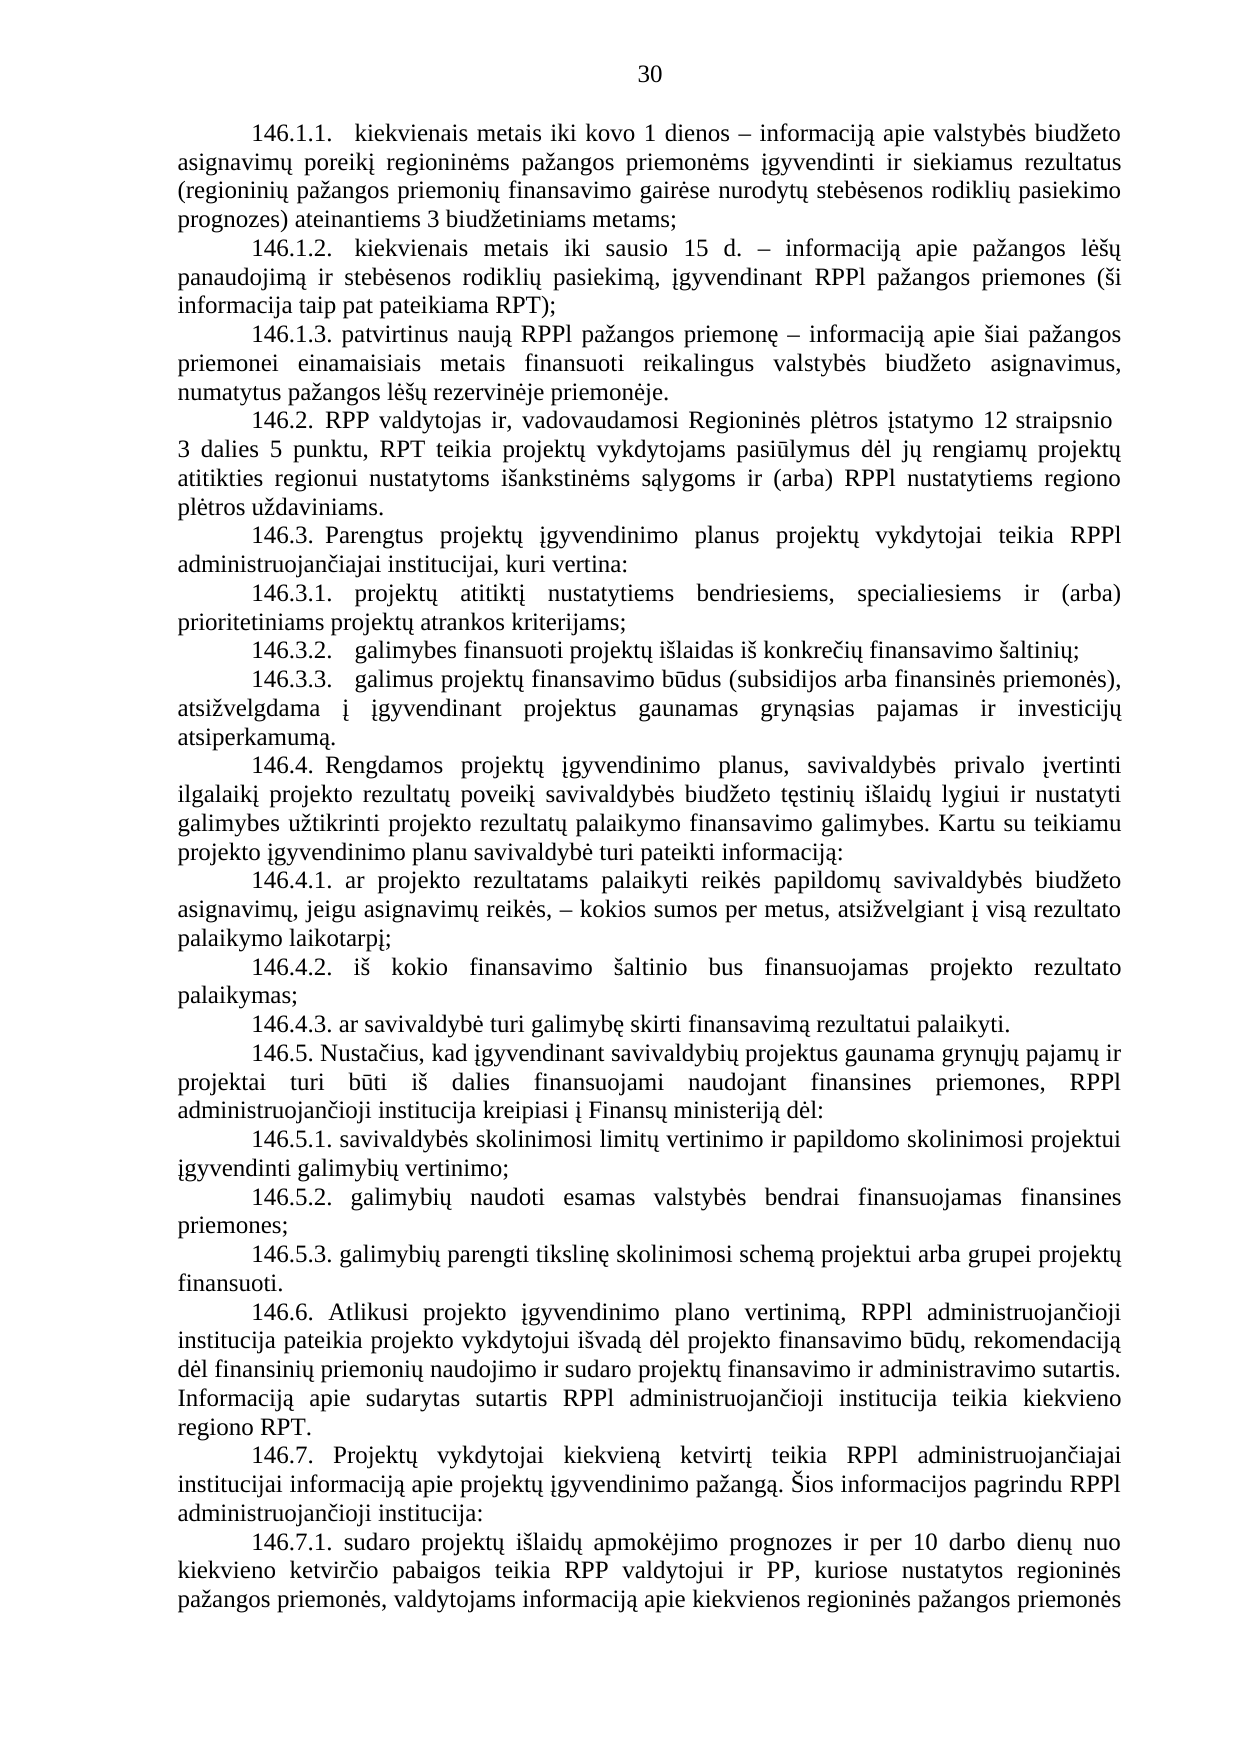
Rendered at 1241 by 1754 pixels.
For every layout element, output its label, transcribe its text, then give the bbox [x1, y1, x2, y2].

text 146.2. RPP valdytojas ir, vadovaudamosi Regioninės plėtros įstatymo 12 straipsnio 3 dalies 5 punktu, RPT teikia projektų vykdytojams pasiūlymus dėl jų rengiamų projektų atitikties regionui nustatytoms išankstinėms sąlygoms ir (arba) RPPl nustatytiems regiono plėtros uždaviniams. [177, 406, 1122, 521]
text 146.5.2. galimybių naudoti esamas valstybės bendrai finansuojamas finansines priemones; [177, 1182, 1122, 1239]
text 146.3.1. projektų atitiktį nustatytiems bendriesiems, specialiesiems ir (arba) prioritetiniams projektų atrankos kriterijams; [177, 578, 1122, 636]
text 146.1.1. kiekvienais metais iki kovo 1 dienos – informaciją apie valstybės biudžeto asignavimų poreikį regioninėms pažangos priemonėms įgyvendinti ir siekiamus rezultatus (regioninių pažangos priemonių finansavimo gairėse nurodytų stebėsenos rodiklių pasiekimo prognozes) ateinantiems 3 biudžetiniams metams; [177, 118, 1122, 233]
text 146.1.3. patvirtinus naują RPPl pažangos priemonę – informaciją apie šiai pažangos priemonei einamaisiais metais finansuoti reikalingus valstybės biudžeto asignavimus, numatytus pažangos lėšų rezervinėje priemonėje. [177, 319, 1122, 406]
text 146.7.1. sudaro projektų išlaidų apmokėjimo prognozes ir per 10 darbo dienų nuo kiekvieno ketvirčio pabaigos teikia RPP valdytojui ir PP, kuriose nustatytos regioninės pažangos priemonės, valdytojams informaciją apie kiekvienos regioninės pažangos priemonės [177, 1527, 1122, 1613]
text 146.5.3. galimybių parengti tikslinę skolinimosi schemą projektui arba grupei projektų finansuoti. [177, 1239, 1122, 1297]
text 146.4.1. ar projekto rezultatams palaikyti reikės papildomų savivaldybės biudžeto asignavimų, jeigu asignavimų reikės, – kokios sumos per metus, atsižvelgiant į visą rezultato palaikymo laikotarpį; [177, 866, 1122, 952]
text 146.4.3. ar savivaldybė turi galimybę skirti finansavimą rezultatui palaikyti. [177, 1009, 1122, 1038]
text 146.1.2. kiekvienais metais iki sausio 15 d. – informaciją apie pažangos lėšų panaudojimą ir stebėsenos rodiklių pasiekimą, įgyvendinant RPPl pažangos priemones (ši informacija taip pat pateikiama RPT); [177, 233, 1122, 319]
text 146.5.1. savivaldybės skolinimosi limitų vertinimo ir papildomo skolinimosi projektui įgyvendinti galimybių vertinimo; [177, 1124, 1122, 1182]
text 146.3.2. galimybes finansuoti projektų išlaidas iš konkrečių finansavimo šaltinių; [177, 636, 1122, 664]
text 146.5. Nustačius, kad įgyvendinant savivaldybių projektus gaunama grynųjų pajamų ir projektai turi būti iš dalies finansuojami naudojant finansines priemones, RPPl administruojančioji institucija kreipiasi į Finansų ministeriją dėl: [177, 1038, 1122, 1124]
text 146.4. Rengdamos projektų įgyvendinimo planus, savivaldybės privalo įvertinti ilgalaikį projekto rezultatų poveikį savivaldybės biudžeto tęstinių išlaidų lygiui ir nustatyti galimybes užtikrinti projekto rezultatų palaikymo finansavimo galimybes. Kartu su teikiamu projekto įgyvendinimo planu savivaldybė turi pateikti informaciją: [177, 751, 1122, 866]
text 146.4.2. iš kokio finansavimo šaltinio bus finansuojamas projekto rezultato palaikymas; [177, 952, 1122, 1009]
text 146.7. Projektų vykdytojai kiekvieną ketvirtį teikia RPPl administruojančiajai institucijai informaciją apie projektų įgyvendinimo pažangą. Šios informacijos pagrindu RPPl administruojančioji institucija: [177, 1441, 1122, 1527]
text 146.3.3. galimus projektų finansavimo būdus (subsidijos arba finansinės priemonės), atsižvelgdama į įgyvendinant projektus gaunamas grynąsias pajamas ir investicijų atsiperkamumą. [177, 664, 1122, 751]
text 146.6. Atlikusi projekto įgyvendinimo plano vertinimą, RPPl administruojančioji institucija pateikia projekto vykdytojui išvadą dėl projekto finansavimo būdų, rekomendaciją dėl finansinių priemonių naudojimo ir sudaro projektų finansavimo ir administravimo sutartis. Informaciją apie sudarytas sutartis RPPl administruojančioji institucija teikia kiekvieno regiono RPT. [177, 1297, 1122, 1441]
text 146.3. Parengtus projektų įgyvendinimo planus projektų vykdytojai teikia RPPl administruojančiajai institucijai, kuri vertina: [177, 521, 1122, 578]
